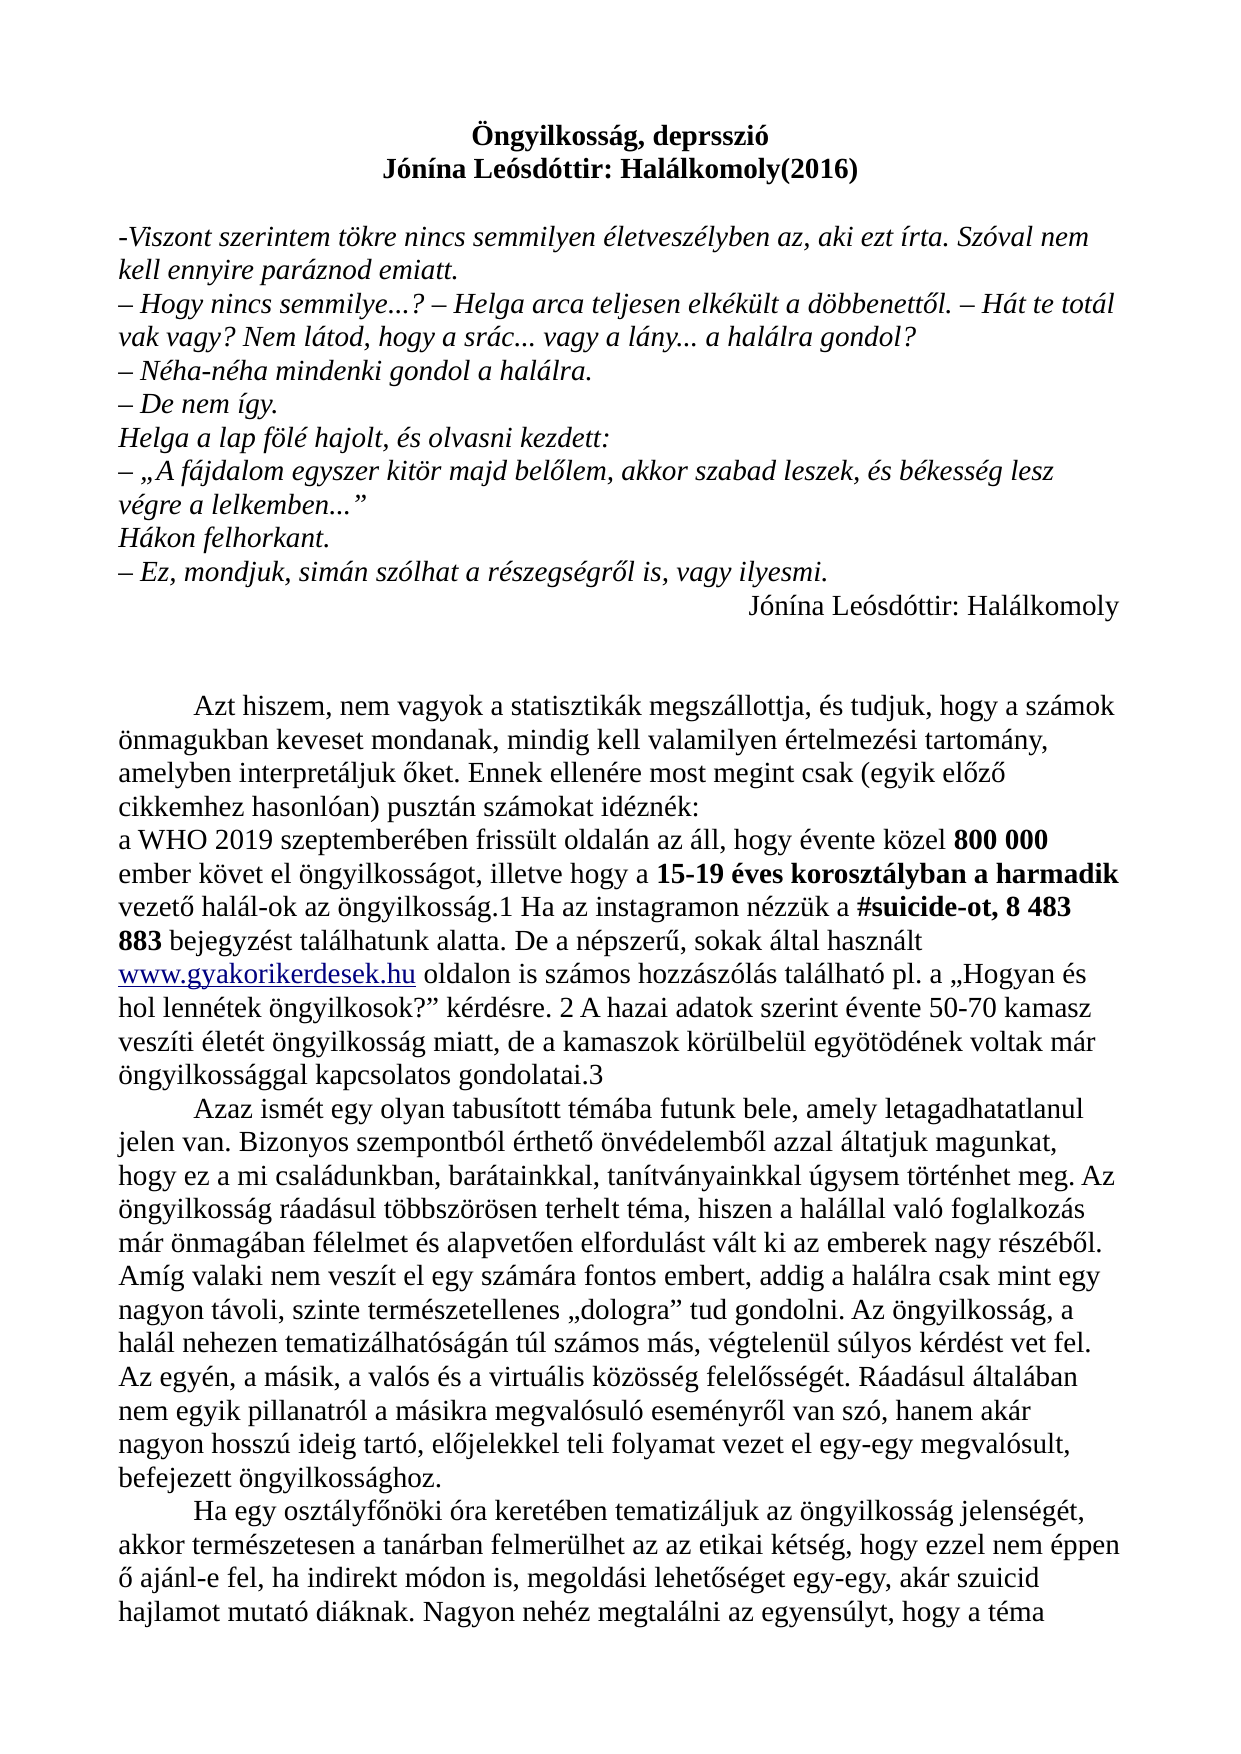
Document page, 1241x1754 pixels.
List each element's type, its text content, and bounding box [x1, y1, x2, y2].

text Azt hiszem, nem vagyok a statisztikák megszállottja, és tudjuk, hogy a számok önmagukban keveset mondanak, mindig kell valamilyen értelmezési tartomány, amelyben interpretáljuk őket. Ennek ellenére most megint csak (egyik előző cikkemhez hasonlóan) pusztán számokat idéznék: [118, 688, 1122, 822]
text -Viszont szerintem tökre nincs semmilyen életveszélyben az, aki ezt írta. Szóval nem kell ennyire paráznod emiatt. [118, 219, 1122, 286]
text a WHO 2019 szeptemberében frissült oldalán az áll, hogy évente közel 800 000 ember követ el öngyilkosságot, illetve hogy a 15-19 éves korosztályban a harmadik vezető halál-ok az öngyilkosság.1 Ha az instagramon nézzük a #suicide-ot, 8 483 883 bejegyzést találhatunk alatta. De a népszerű, sokak által használt www.gyakorikerdesek.hu oldalon is számos hozzászólás található pl. a „Hogyan és hol lennétek öngyilkosok?” kérdésre. 2 A hazai adatok szerint évente 50-70 kamasz veszíti életét öngyilkosság miatt, de a kamaszok körülbelül egyötödének voltak már öngyilkossággal kapcsolatos gondolatai.3 [118, 822, 1122, 1091]
text Azaz ismét egy olyan tabusított témába futunk bele, amely letagadhatatlanul jelen van. Bizonyos szempontból érthető önvédelemből azzal áltatjuk magunkat, hogy ez a mi családunkban, barátainkkal, tanítványainkkal úgysem történhet meg. Az öngyilkosság ráadásul többszörösen terhelt téma, hiszen a halállal való foglalkozás már önmagában félelmet és alapvetően elfordulást vált ki az emberek nagy részéből. Amíg valaki nem veszít el egy számára fontos embert, addig a halálra csak mint egy nagyon távoli, szinte természetellenes „dologra” tud gondolni. Az öngyilkosság, a halál nehezen tematizálhatóságán túl számos más, végtelenül súlyos kérdést vet fel. Az egyén, a másik, a valós és a virtuális közösség felelősségét. Ráadásul általában nem egyik pillanatról a másikra megvalósuló eseményről van szó, hanem akár nagyon hosszú ideig tartó, előjelekkel teli folyamat vezet el egy-egy megvalósult, befejezett öngyilkossághoz. [118, 1091, 1122, 1493]
text – De nem így. [118, 386, 1122, 420]
text – Hogy nincs semmilye...? – Helga arca teljesen elkékült a döbbenettől. – Hát te totál vak vagy? Nem látod, hogy a srác... vagy a lány... a halálra gondol? [118, 286, 1122, 353]
text Öngyilkosság, deprsszió [118, 118, 1122, 152]
text – „A fájdalom egyszer kitör majd belőlem, akkor szabad leszek, és békesség lesz végre a lelkemben...” [118, 453, 1122, 521]
text Helga a lap fölé hajolt, és olvasni kezdett: [118, 420, 1122, 453]
text Jónína Leósdóttir: Halálkomoly [118, 588, 1122, 621]
text – Néha-néha mindenki gondol a halálra. [118, 353, 1122, 386]
text Hákon felhorkant. [118, 521, 1122, 554]
text Jónína Leósdóttir: Halálkomoly(2016) [118, 152, 1122, 185]
text – Ez, mondjuk, simán szólhat a részegségről is, vagy ilyesmi. [118, 554, 1122, 588]
text Ha egy osztályfőnöki óra keretében tematizáljuk az öngyilkosság jelenségét, akkor természetesen a tanárban felmerülhet az az etikai kétség, hogy ezzel nem éppen ő ajánl-e fel, ha indirekt módon is, megoldási lehetőséget egy-egy, akár szuicid hajlamot mutató diáknak. Nagyon nehéz megtalálni az egyensúlyt, hogy a téma [118, 1493, 1122, 1627]
